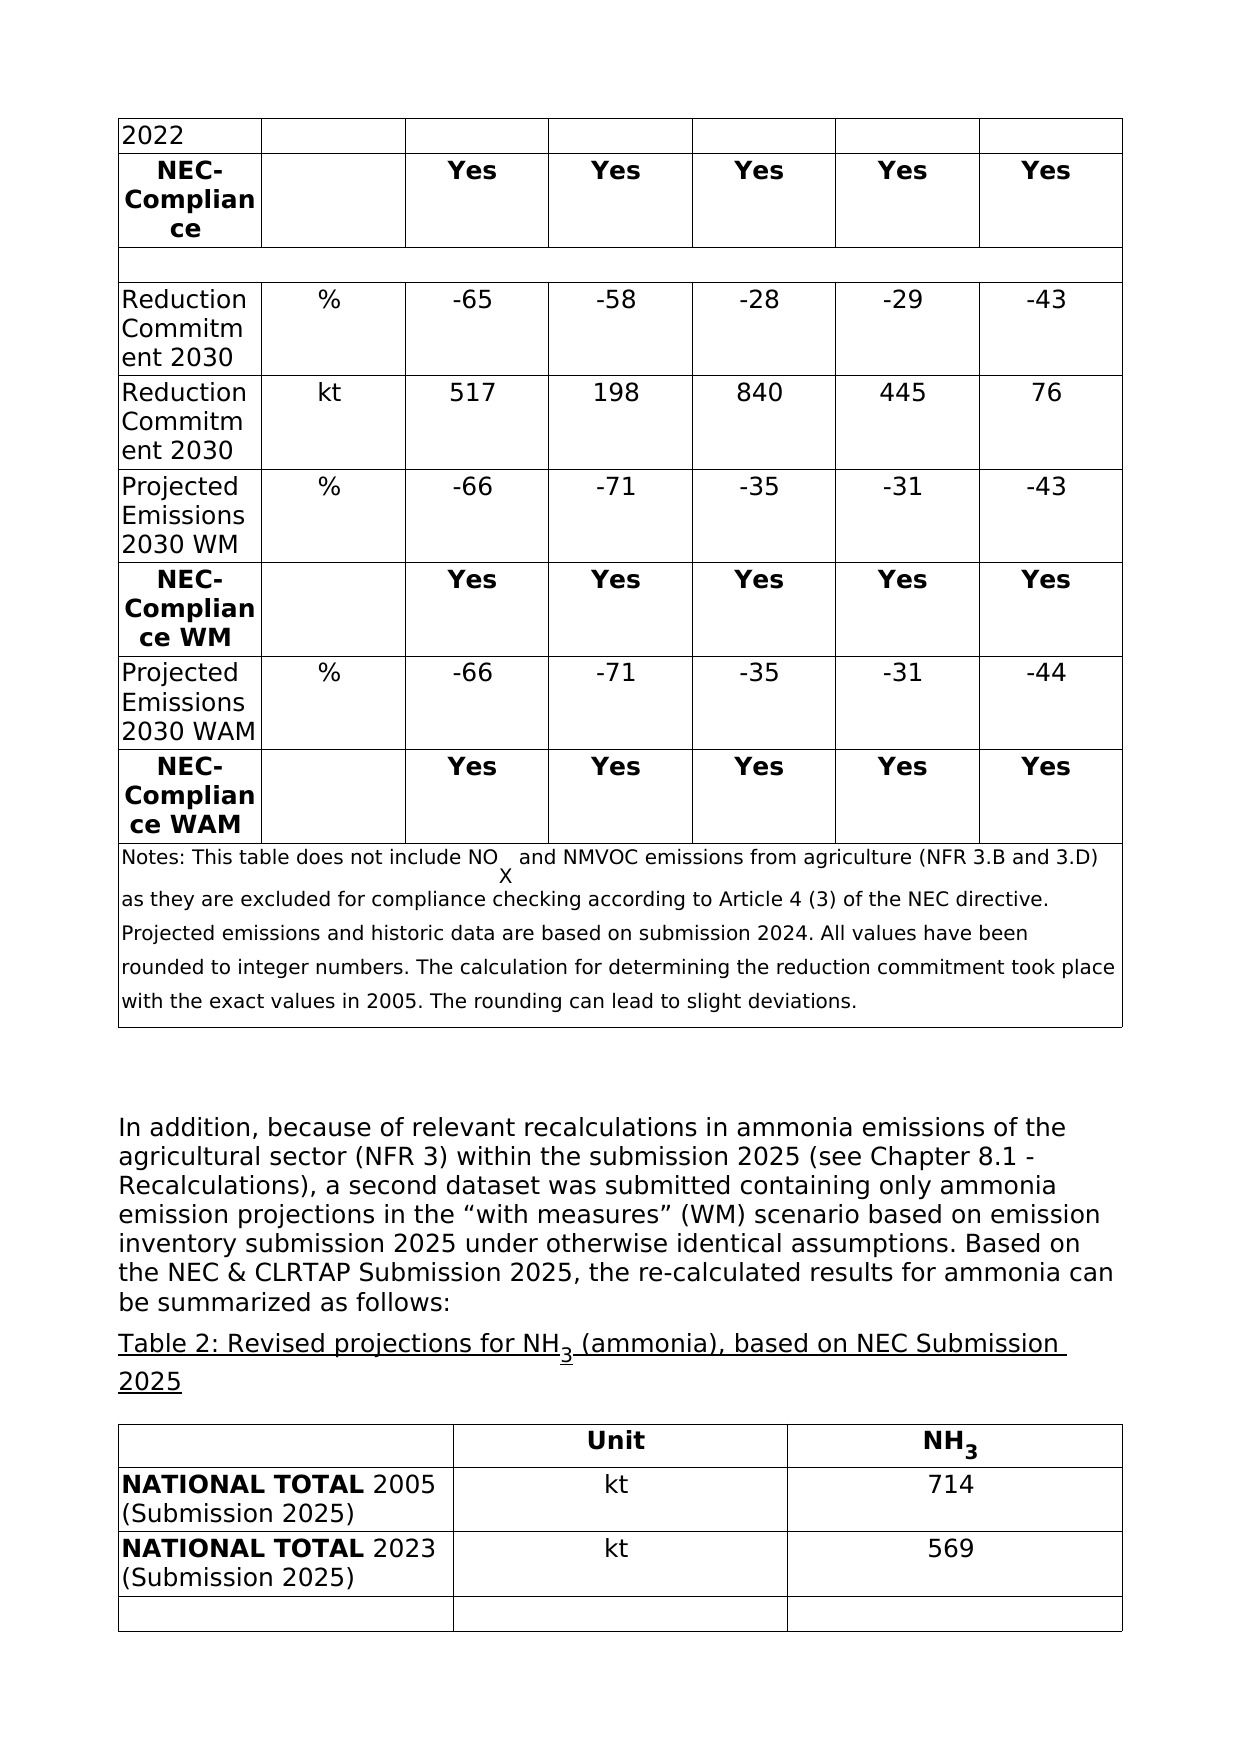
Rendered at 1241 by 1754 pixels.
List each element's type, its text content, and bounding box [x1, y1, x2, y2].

table_cell -31 [836, 657, 979, 749]
table_cell -66 [406, 657, 548, 749]
table_cell 445 [836, 376, 979, 469]
table_cell Yes [980, 154, 1122, 247]
table_cell Reduction Commitment 2030 [119, 376, 261, 469]
table_cell [119, 1597, 453, 1631]
table_cell 2022 [119, 119, 261, 153]
table_cell -66 [406, 470, 548, 562]
table_cell Reduction Commitment 2030 [119, 283, 261, 375]
table_cell [549, 119, 692, 153]
table_cell -29 [836, 283, 979, 375]
table_cell kt [262, 376, 405, 469]
table_cell Projected Emissions 2030 WAM [119, 657, 261, 749]
table_cell 840 [693, 376, 835, 469]
table_cell Yes [980, 563, 1122, 656]
table_cell 76 [980, 376, 1122, 469]
table_cell [262, 119, 405, 153]
table_cell [262, 750, 405, 842]
table_cell -35 [693, 657, 835, 749]
table_cell -35 [693, 470, 835, 562]
table_cell Projected Emissions 2030 WM [119, 470, 261, 562]
table_cell [406, 119, 548, 153]
table_cell Yes [406, 750, 548, 842]
table_cell Yes [980, 750, 1122, 842]
table_cell Yes [549, 563, 692, 656]
table_cell -58 [549, 283, 692, 375]
table_cell % [262, 283, 405, 375]
table_cell [693, 119, 835, 153]
table_cell [119, 248, 1122, 282]
table_cell % [262, 657, 405, 749]
text In addition, because of relevant recalculations in ammonia emissions of the agricultural sector (NFR 3) within the submission 2025 (see Chapter 8.1 - Recalculations), a second dataset was submitted containing only ammonia emission projections in the “with measures” (WM) scenario based on emission inventory submission 2025 under otherwise identical assumptions. Based on the NEC & CLRTAP Submission 2025, the re-calculated results for ammonia can be summarized as follows: [118, 1113, 1122, 1317]
table_cell Yes [406, 154, 548, 247]
table_cell -71 [549, 657, 692, 749]
table_cell Yes [549, 154, 692, 247]
table_cell Yes [693, 563, 835, 656]
table_cell [980, 119, 1122, 153]
table_cell -43 [980, 283, 1122, 375]
table_cell Notes: This table does not include NOX and NMVOC emissions from agriculture (NFR 3.B and 3.D) as they are excluded for compliance checking according to Article 4 (3) of the NEC directive. Projected emissions and historic data are based on submission 2024. All values have been rounded to integer numbers. The calculation for determining the reduction commitment took place with the exact values in 2005. The rounding can lead to slight deviations. [119, 844, 1122, 1027]
table_cell Yes [549, 750, 692, 842]
table_cell -71 [549, 470, 692, 562]
table_cell -43 [980, 470, 1122, 562]
table_cell [836, 119, 979, 153]
table_cell Yes [693, 750, 835, 842]
table_cell Yes [836, 750, 979, 842]
table_cell 198 [549, 376, 692, 469]
table_header Unit [454, 1425, 787, 1467]
table_cell [454, 1597, 787, 1631]
table_cell -44 [980, 657, 1122, 749]
table_cell 517 [406, 376, 548, 469]
table_header NH3 [788, 1425, 1122, 1467]
text Table 2: Revised projections for NH3 (ammonia), based on NEC Submission 2025 [118, 1329, 1122, 1396]
table_cell Yes [836, 563, 979, 656]
table_cell 714 [788, 1468, 1122, 1531]
table_cell [262, 154, 405, 247]
table_cell NEC-Compliance WAM [119, 750, 261, 842]
table_cell Yes [836, 154, 979, 247]
table_cell NATIONAL TOTAL 2005 (Submission 2025) [119, 1468, 453, 1531]
table_cell -31 [836, 470, 979, 562]
table_cell Yes [693, 154, 835, 247]
table_cell % [262, 470, 405, 562]
table_cell [788, 1597, 1122, 1631]
table_cell -65 [406, 283, 548, 375]
table_cell [262, 563, 405, 656]
table_cell -28 [693, 283, 835, 375]
table_cell NEC-Compliance [119, 154, 261, 247]
table_cell NEC-Compliance WM [119, 563, 261, 656]
table_cell NATIONAL TOTAL 2023 (Submission 2025) [119, 1532, 453, 1596]
table_cell 569 [788, 1532, 1122, 1596]
table_cell Yes [406, 563, 548, 656]
table_cell kt [454, 1468, 787, 1531]
table_cell kt [454, 1532, 787, 1596]
table_header [119, 1425, 453, 1467]
